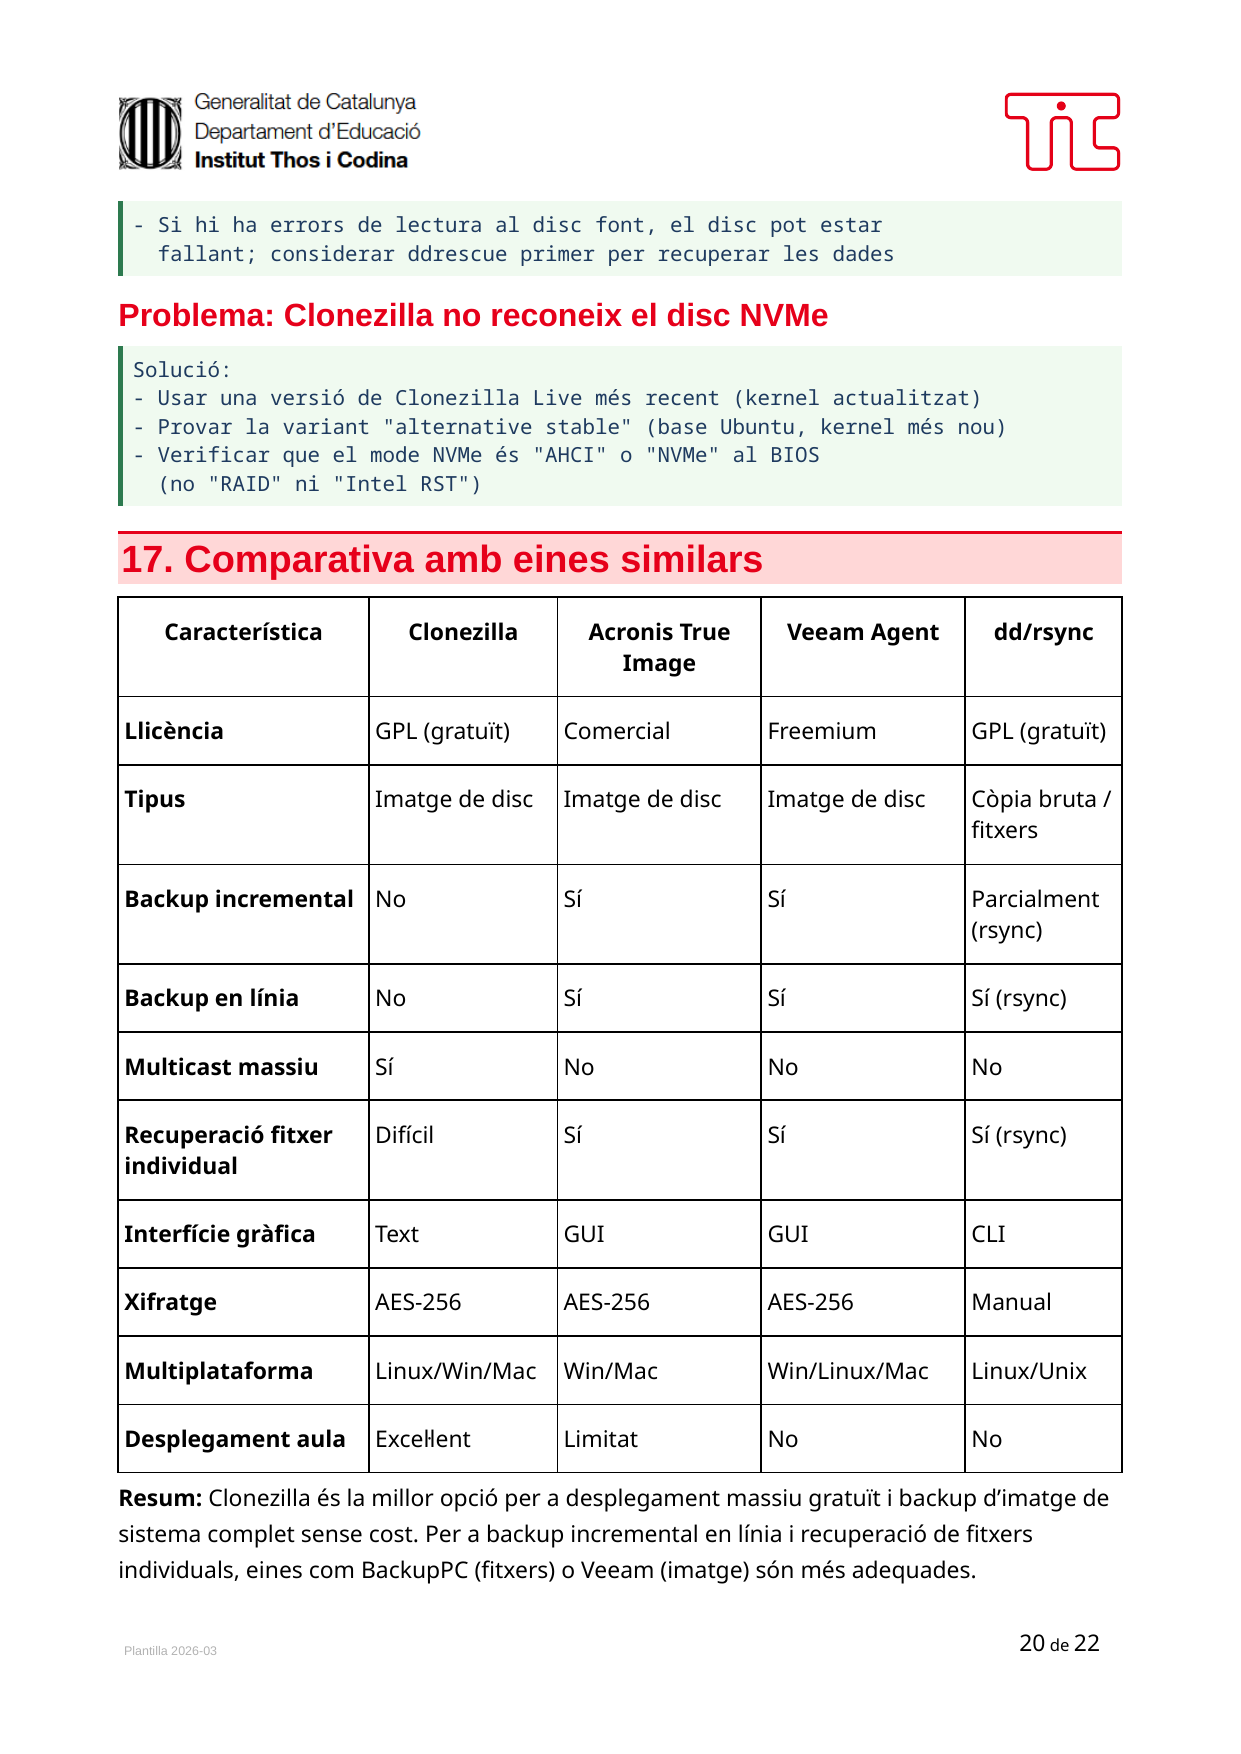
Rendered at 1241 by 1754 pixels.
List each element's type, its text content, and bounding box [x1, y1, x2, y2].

table_header Veeam Agent [762, 598, 964, 696]
table_header Acronis True Image [558, 598, 760, 696]
table_cell GUI [558, 1201, 760, 1267]
table_cell Imatge de disc [762, 766, 964, 863]
table_cell Text [370, 1201, 557, 1267]
table_cell Difícil [370, 1101, 557, 1199]
table_cell Backup incremental [119, 865, 368, 963]
table_cell Sí [558, 865, 760, 963]
table_cell No [762, 1405, 964, 1472]
text Resum: Clonezilla és la millor opció per a desplegament massiu gratuït i backup d’imatge de sistema complet sense cost. Per a backup incremental en línia i recuperació de fitxers individuals, eines com BackupPC (fitxers) o Veeam (imatge) són més adequades. [118, 1482, 1122, 1585]
table_cell Limitat [558, 1405, 760, 1472]
table_cell Excel·lent [370, 1405, 557, 1472]
table_cell Multicast massiu [119, 1033, 368, 1099]
table_cell Llicència [119, 697, 368, 764]
table_cell Parcialment (rsync) [966, 865, 1121, 963]
table_cell GUI [762, 1201, 964, 1267]
table_cell Sí [762, 965, 964, 1031]
table_cell No [966, 1405, 1121, 1472]
text (no "RAID" ni "Intel RST") [123, 469, 1122, 506]
table_cell No [370, 865, 557, 963]
table_cell Manual [966, 1269, 1121, 1335]
table_cell Sí [370, 1033, 557, 1099]
subtitle Problema: Clonezilla no reconeix el disc NVMe [118, 297, 1122, 334]
table_cell Linux/Unix [966, 1337, 1121, 1403]
table_cell Interfície gràfica [119, 1201, 368, 1267]
text - Provar la variant "alternative stable" (base Ubuntu, kernel més nou) [123, 412, 1122, 440]
table_cell AES-256 [558, 1269, 760, 1335]
table_cell Desplegament aula [119, 1405, 368, 1472]
table_header Característica [119, 598, 368, 696]
table_cell No [966, 1033, 1121, 1099]
text fallant; considerar ddrescue primer per recuperar les dades [123, 239, 1122, 276]
table_cell Backup en línia [119, 965, 368, 1031]
table_cell AES-256 [762, 1269, 964, 1335]
table_header dd/rsync [966, 598, 1121, 696]
table_cell Sí (rsync) [966, 965, 1121, 1031]
table_cell AES-256 [370, 1269, 557, 1335]
table_cell Comercial [558, 697, 760, 764]
text - Si hi ha errors de lectura al disc font, el disc pot estar [123, 201, 1122, 239]
table_cell Sí [558, 965, 760, 1031]
picture [118, 92, 422, 171]
text - Usar una versió de Clonezilla Live més recent (kernel actualitzat) [123, 383, 1122, 412]
table_cell CLI [966, 1201, 1121, 1267]
table_cell Win/Mac [558, 1337, 760, 1403]
table_cell GPL (gratuït) [370, 697, 557, 764]
table_cell Imatge de disc [370, 766, 557, 863]
table_header Clonezilla [370, 598, 557, 696]
table_cell Win/Linux/Mac [762, 1337, 964, 1403]
table_cell Sí [762, 1101, 964, 1199]
table_cell Sí [558, 1101, 760, 1199]
table_cell Sí (rsync) [966, 1101, 1121, 1199]
text Solució: [123, 346, 1122, 383]
table_cell Linux/Win/Mac [370, 1337, 557, 1403]
table_cell No [762, 1033, 964, 1099]
table_cell No [558, 1033, 760, 1099]
picture [1004, 92, 1123, 171]
text - Verificar que el mode NVMe és "AHCI" o "NVMe" al BIOS [123, 440, 1122, 469]
table_cell No [370, 965, 557, 1031]
table_cell Còpia bruta / fitxers [966, 766, 1121, 863]
table_cell Sí [762, 865, 964, 963]
subtitle 17. Comparativa amb eines similars [118, 534, 1122, 584]
table_cell Xifratge [119, 1269, 368, 1335]
table_cell Recuperació fitxer individual [119, 1101, 368, 1199]
table_cell Tipus [119, 766, 368, 863]
table_cell Freemium [762, 697, 964, 764]
table_cell Imatge de disc [558, 766, 760, 863]
table_cell GPL (gratuït) [966, 697, 1121, 764]
table_cell Multiplataforma [119, 1337, 368, 1403]
